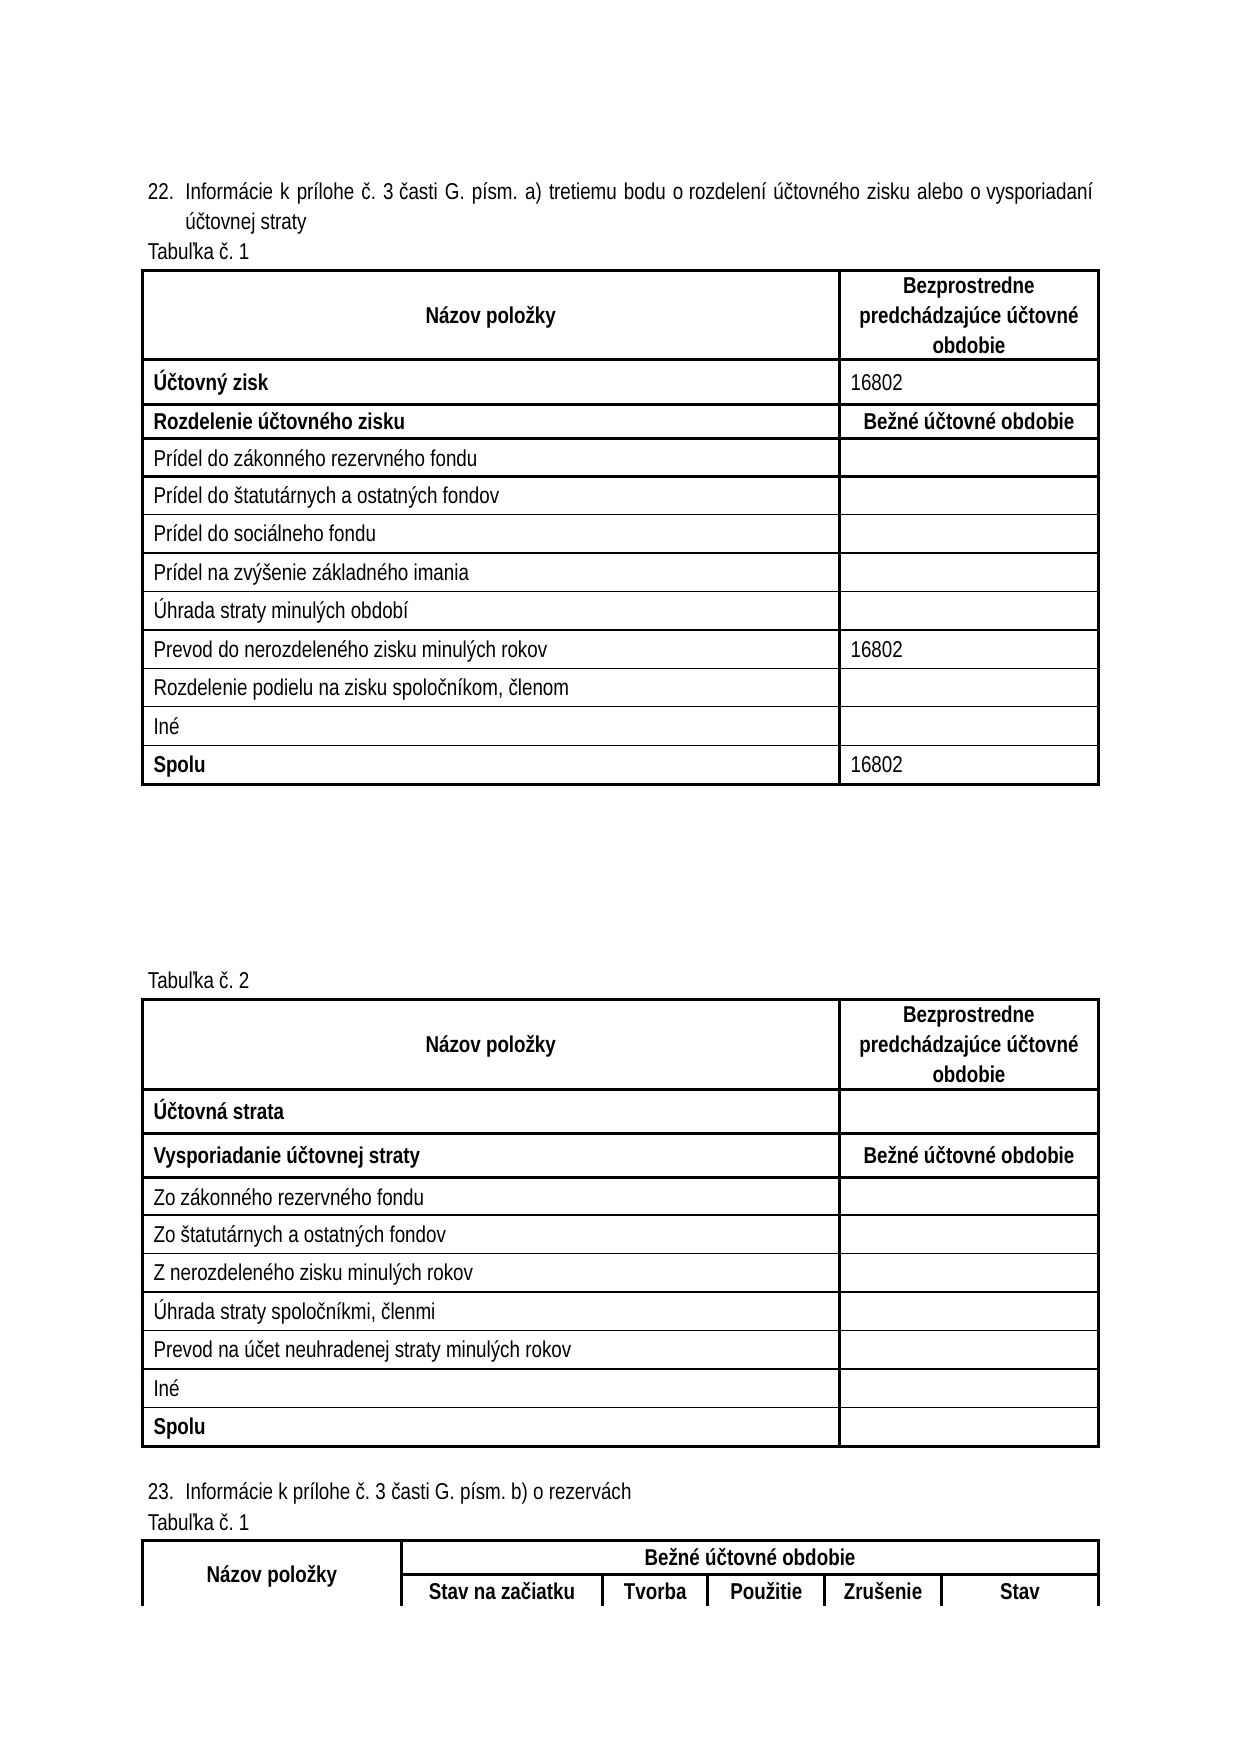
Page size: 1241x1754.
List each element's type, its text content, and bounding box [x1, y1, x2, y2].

table_cell Prídel na zvýšenie základného imania [144, 554, 838, 591]
table_cell 16802 [841, 361, 1097, 403]
table_cell Iné [144, 1370, 838, 1407]
table_cell Iné [144, 707, 838, 744]
table_cell Stav [943, 1576, 1097, 1606]
title Informácie k prílohe č. 3 časti G. písm. a) tretiemu bodu o rozdelení účtovného zisku alebo o vysporiadaní účtovnej straty [148, 178, 1093, 234]
table_cell [841, 515, 1097, 552]
table_cell Prevod do nerozdeleného zisku minulých rokov [144, 631, 838, 668]
table_cell Prídel do sociálneho fondu [144, 515, 838, 552]
table_cell Bežné účtovné obdobie [841, 406, 1097, 437]
table_cell Použitie [709, 1576, 823, 1606]
table_cell Spolu [144, 1408, 838, 1445]
table_cell Účtovná strata [144, 1091, 838, 1132]
table_cell Rozdelenie účtovného zisku [144, 406, 838, 437]
table_cell [841, 554, 1097, 591]
table_cell 16802 [841, 746, 1097, 783]
table_cell Rozdelenie podielu na zisku spoločníkom, členom [144, 669, 838, 706]
table_header Názov položky [144, 1001, 838, 1087]
table_cell [841, 707, 1097, 744]
table_cell [841, 1370, 1097, 1407]
table_cell Účtovný zisk [144, 361, 838, 403]
table_cell [841, 478, 1097, 514]
table_header Bezprostredne predchádzajúce účtovné obdobie [841, 1001, 1097, 1087]
table_header Bežné účtovné obdobie [403, 1542, 1097, 1573]
table_cell [841, 1293, 1097, 1330]
table_cell [841, 1408, 1097, 1445]
table_cell Zrušenie [826, 1576, 940, 1606]
table_cell Zo štatutárnych a ostatných fondov [144, 1216, 838, 1253]
text Tabuľka č. 1 [148, 1508, 1093, 1535]
table_header Názov položky [144, 1542, 400, 1606]
table_cell Úhrada straty spoločníkmi, členmi [144, 1293, 838, 1330]
table_cell 16802 [841, 631, 1097, 668]
table_cell [841, 1254, 1097, 1291]
table_cell [841, 1179, 1097, 1214]
table_cell [841, 1091, 1097, 1132]
table_cell [841, 440, 1097, 475]
table_cell Prídel do zákonného rezervného fondu [144, 440, 838, 475]
text Tabuľka č. 2 [148, 967, 1093, 994]
table_cell Stav na začiatku [403, 1576, 601, 1606]
table_cell [841, 1331, 1097, 1368]
table_cell Zo zákonného rezervného fondu [144, 1179, 838, 1214]
table_header Bezprostredne predchádzajúce účtovné obdobie [841, 272, 1097, 358]
title Informácie k prílohe č. 3 časti G. písm. b) o rezervách [148, 1478, 1093, 1505]
table_cell Prídel do štatutárnych a ostatných fondov [144, 478, 838, 514]
table_cell [841, 1216, 1097, 1253]
text Tabuľka č. 1 [148, 238, 1093, 264]
table_cell Spolu [144, 746, 838, 783]
table_cell Úhrada straty minulých období [144, 592, 838, 629]
table_cell Bežné účtovné obdobie [841, 1135, 1097, 1176]
table_cell Z nerozdeleného zisku minulých rokov [144, 1254, 838, 1291]
table_cell Tvorba [604, 1576, 706, 1606]
table_cell [841, 592, 1097, 629]
table_header Názov položky [144, 272, 838, 358]
table_cell [841, 669, 1097, 706]
table_cell Vysporiadanie účtovnej straty [144, 1135, 838, 1176]
table_cell Prevod na účet neuhradenej straty minulých rokov [144, 1331, 838, 1368]
